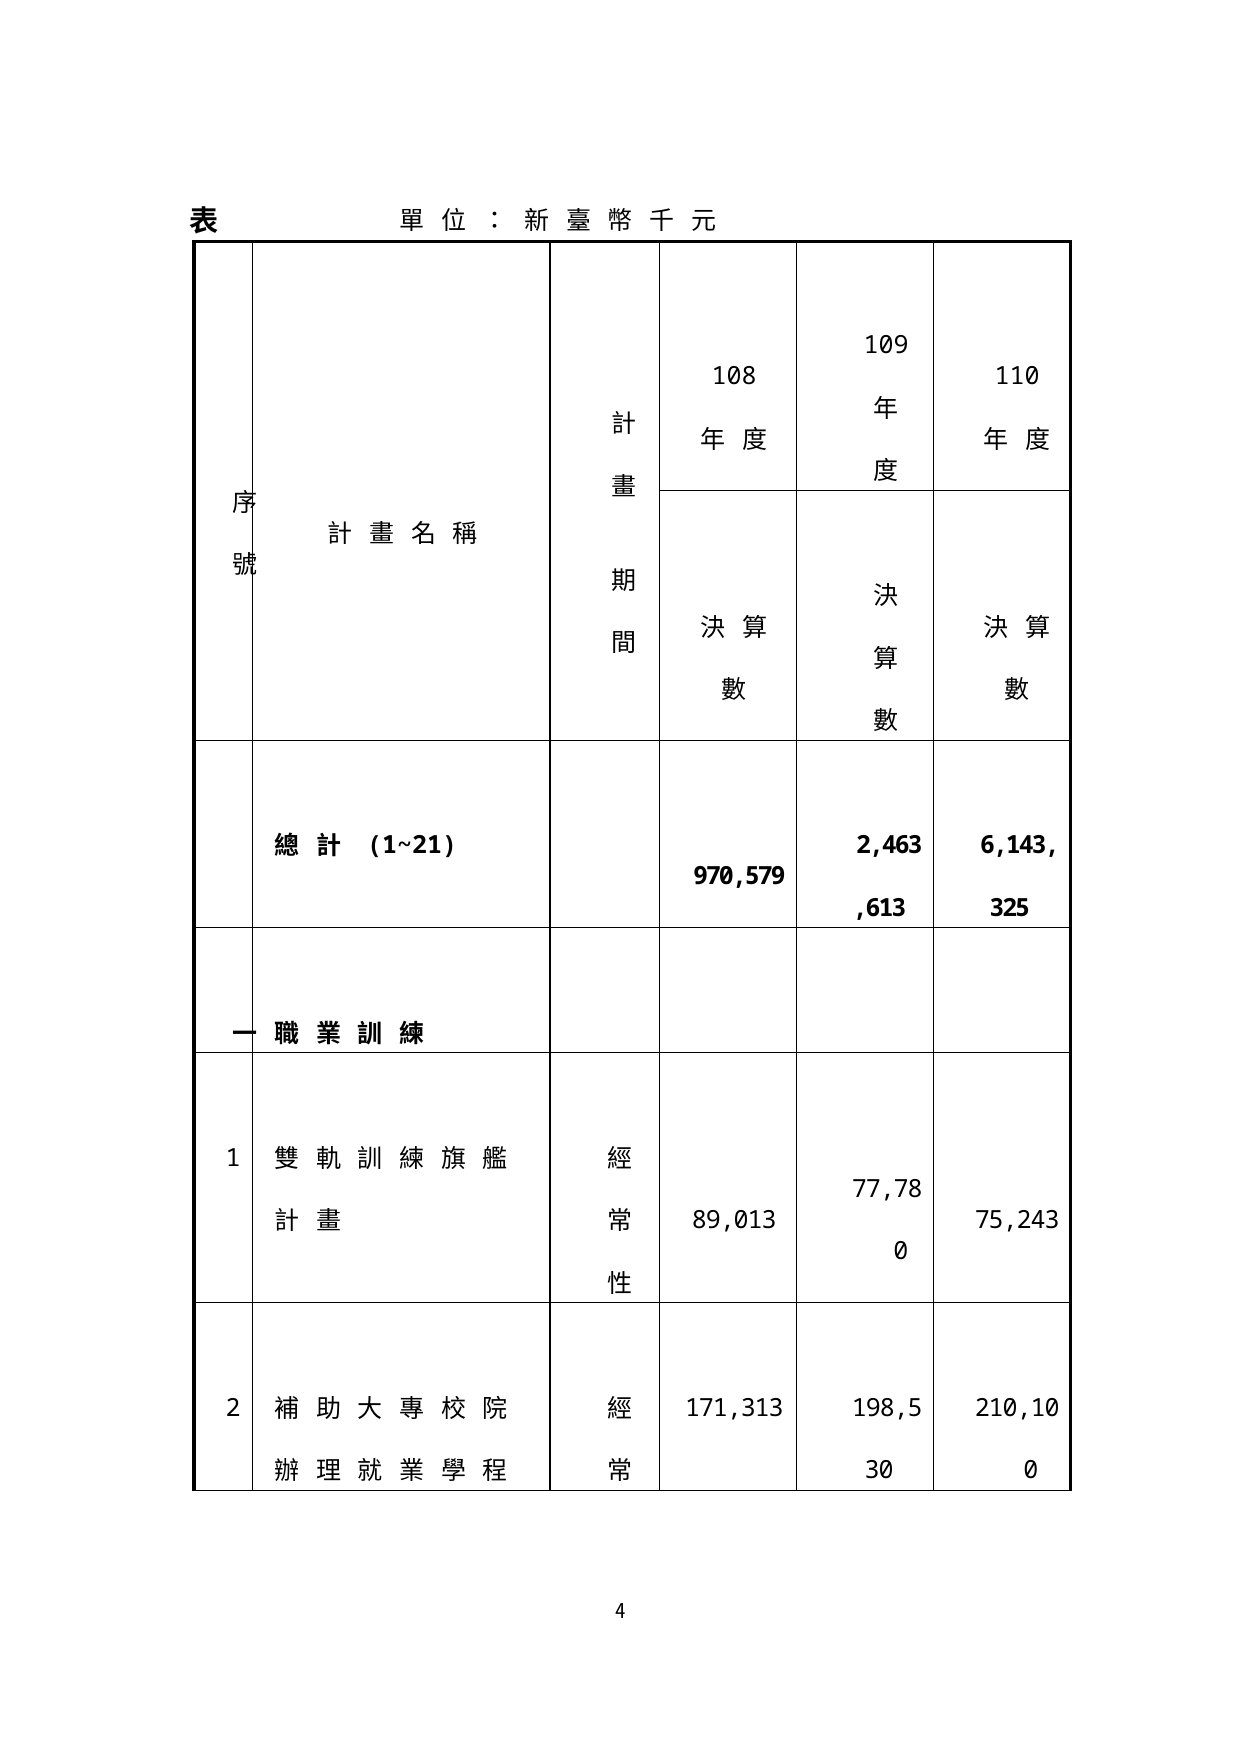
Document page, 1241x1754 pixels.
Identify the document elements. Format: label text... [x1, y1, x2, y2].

table_cell 總計(1~21) [253, 741, 549, 927]
table_cell 補助大專校院辦理就業學程 [253, 1303, 549, 1490]
table_cell 6,143,325 [934, 741, 1069, 927]
table_cell 171,313 [660, 1303, 796, 1490]
table_cell 決算數 [934, 491, 1069, 740]
table_cell [797, 928, 933, 1052]
table_cell [551, 741, 659, 927]
table_cell 89,013 [660, 1053, 796, 1302]
table_cell [551, 928, 659, 1052]
table_cell 198,530 [797, 1303, 933, 1490]
table_cell 2,463,613 [797, 741, 933, 927]
table_cell 經常性 [551, 1053, 659, 1302]
table_cell 一 [196, 928, 252, 1052]
table_header 計畫 期間 [551, 243, 659, 740]
table_cell [660, 928, 796, 1052]
table_cell 77,780 [797, 1053, 933, 1302]
table_cell [196, 741, 252, 927]
table_header 109年度 [797, 243, 933, 490]
table_cell 970,579 [660, 741, 796, 927]
table_header 108年度 [660, 243, 796, 490]
table_header 序號 [196, 243, 252, 740]
table_cell 職業訓練 [253, 928, 549, 1052]
table_header 110年度 [934, 243, 1069, 490]
table_cell 雙軌訓練旗艦計畫 [253, 1053, 549, 1302]
table_cell 75,243 [934, 1053, 1069, 1302]
table_cell [934, 928, 1069, 1052]
text 表 單位：新臺幣千元 [183, 177, 1058, 240]
table_cell 2 [196, 1303, 252, 1490]
table_cell 經常 [551, 1303, 659, 1490]
table_cell 1 [196, 1053, 252, 1302]
table_cell 決算數 [660, 491, 796, 740]
table_cell 決算數 [797, 491, 933, 740]
table_cell 210,100 [934, 1303, 1069, 1490]
table_header 計畫名稱 [253, 243, 549, 740]
